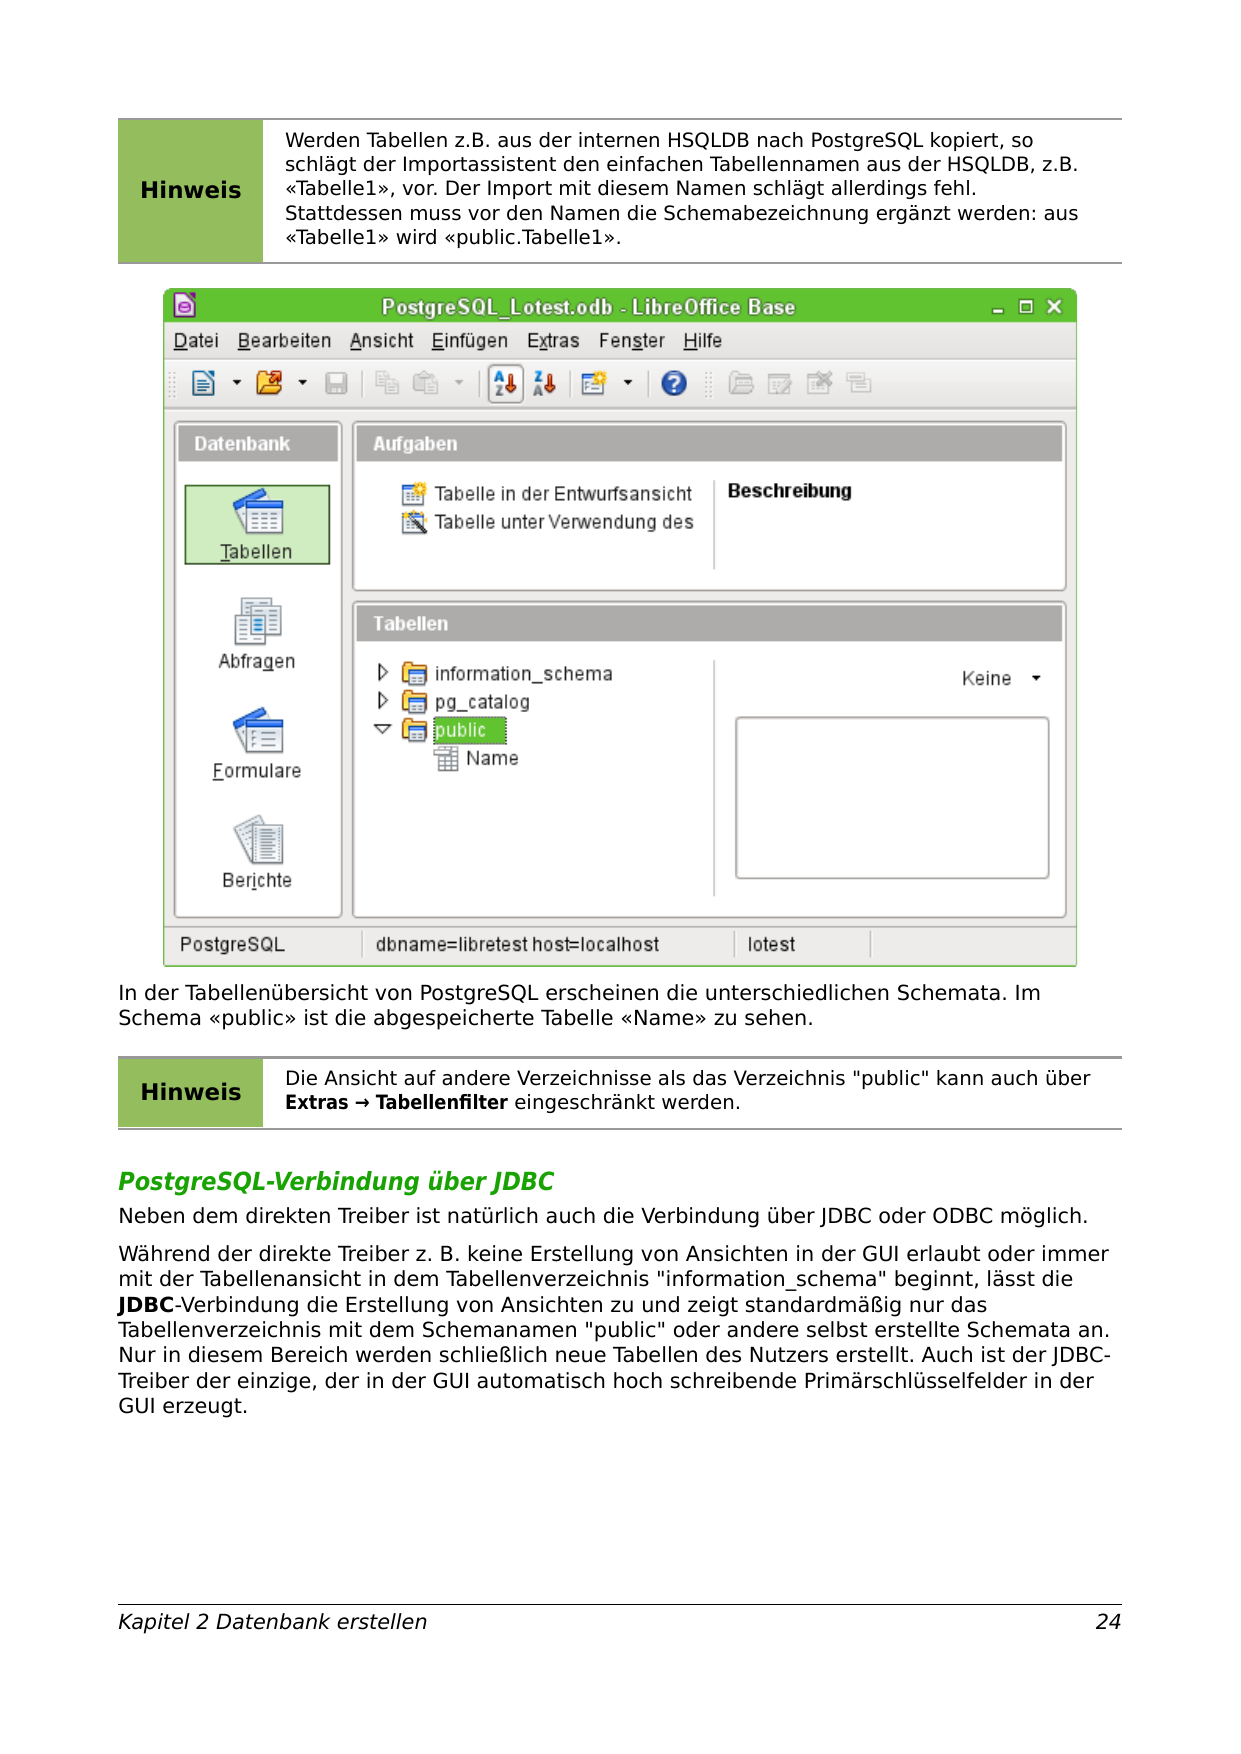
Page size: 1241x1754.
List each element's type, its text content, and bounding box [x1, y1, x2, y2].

table_header Die Ansicht auf andere Verzeichnisse als das Verzeichnis "public" kann auch über Extras → Tabellenfilter eingeschränkt werden. [264, 1059, 1122, 1127]
table_header Hinweis [118, 120, 263, 262]
text In der Tabellenübersicht von PostgreSQL erscheinen die unterschiedlichen Schemata. Im Schema «public» ist die abgespeicherte Tabelle «Name» zu sehen. [118, 981, 1122, 1030]
subtitle PostgreSQL-Verbindung über JDBC [118, 1167, 1122, 1196]
text Während der direkte Treiber z. B. keine Erstellung von Ansichten in der GUI erlaubt oder immer mit der Tabellenansicht in dem Tabellenverzeichnis "information_schema" beginnt, lässt die JDBC-Verbindung die Erstellung von Ansichten zu und zeigt standardmäßig nur das Tabellenverzeichnis mit dem Schemanamen "public" oder andere selbst erstellte Schemata an. Nur in diesem Bereich werden schließlich neue Tabellen des Nutzers erstellt. Auch ist der JDBC-Treiber der einzige, der in der GUI automatisch hoch schreibende Primärschlüsselfelder in der GUI erzeugt. [118, 1242, 1122, 1419]
picture [163, 288, 1078, 967]
text Neben dem direkten Treiber ist natürlich auch die Verbindung über JDBC oder ODBC möglich. [118, 1204, 1122, 1228]
table_header Hinweis [118, 1059, 263, 1127]
table_header Werden Tabellen z.B. aus der internen HSQLDB nach PostgreSQL kopiert, so schlägt der Importassistent den einfachen Tabellennamen aus der HSQLDB, z.B. «Tabelle1», vor. Der Import mit diesem Namen schlägt allerdings fehl. Stattdessen muss vor den Namen die Schemabezeichnung ergänzt werden: aus «Tabelle1» wird «public.Tabelle1». [264, 120, 1122, 262]
